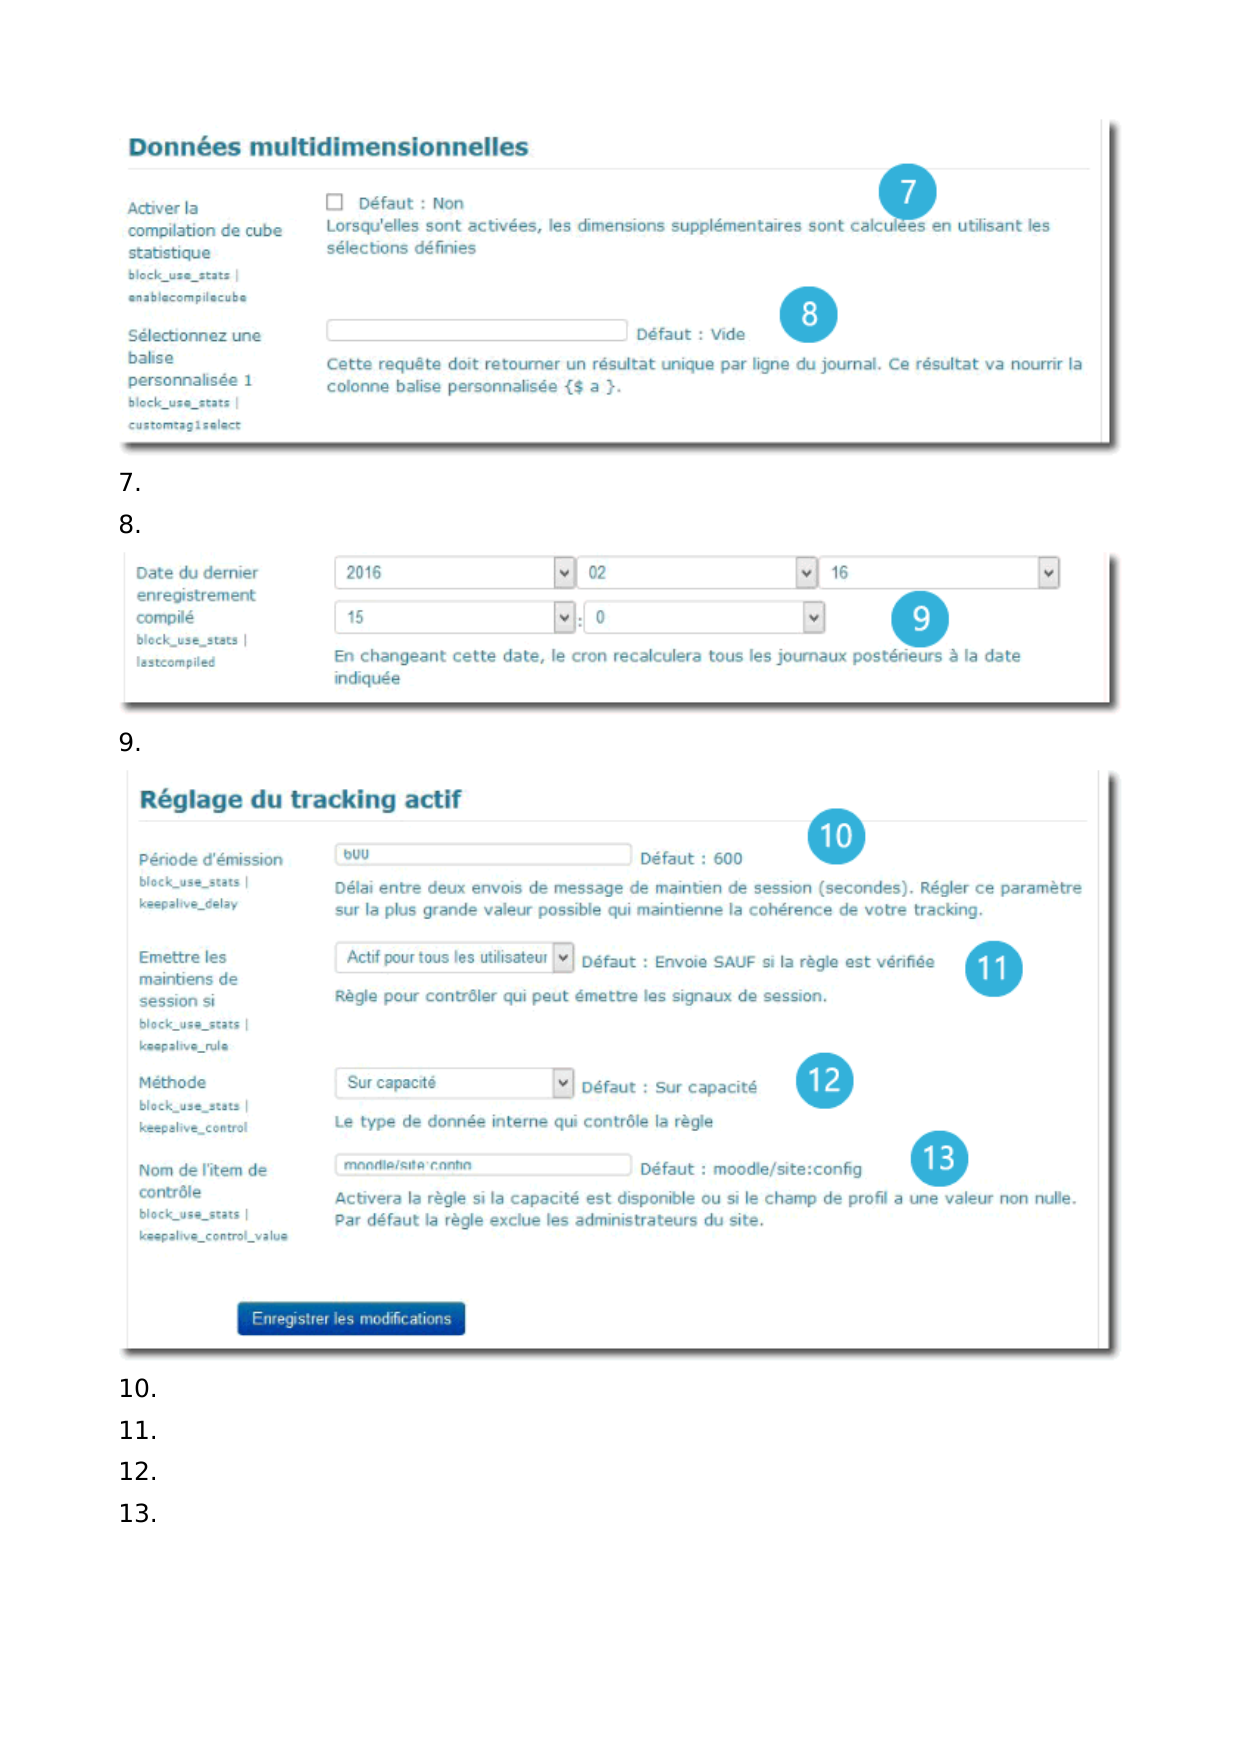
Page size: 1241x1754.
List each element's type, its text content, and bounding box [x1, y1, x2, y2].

text 13. [118, 1499, 1122, 1528]
text 9. [118, 728, 1122, 757]
picture [118, 769, 1123, 1362]
picture [118, 552, 1123, 716]
text 12. [118, 1458, 1122, 1487]
picture [118, 118, 1123, 457]
text 8. [118, 510, 1122, 539]
text 10. [118, 1374, 1122, 1403]
text 7. [118, 469, 1122, 498]
text 11. [118, 1416, 1122, 1445]
